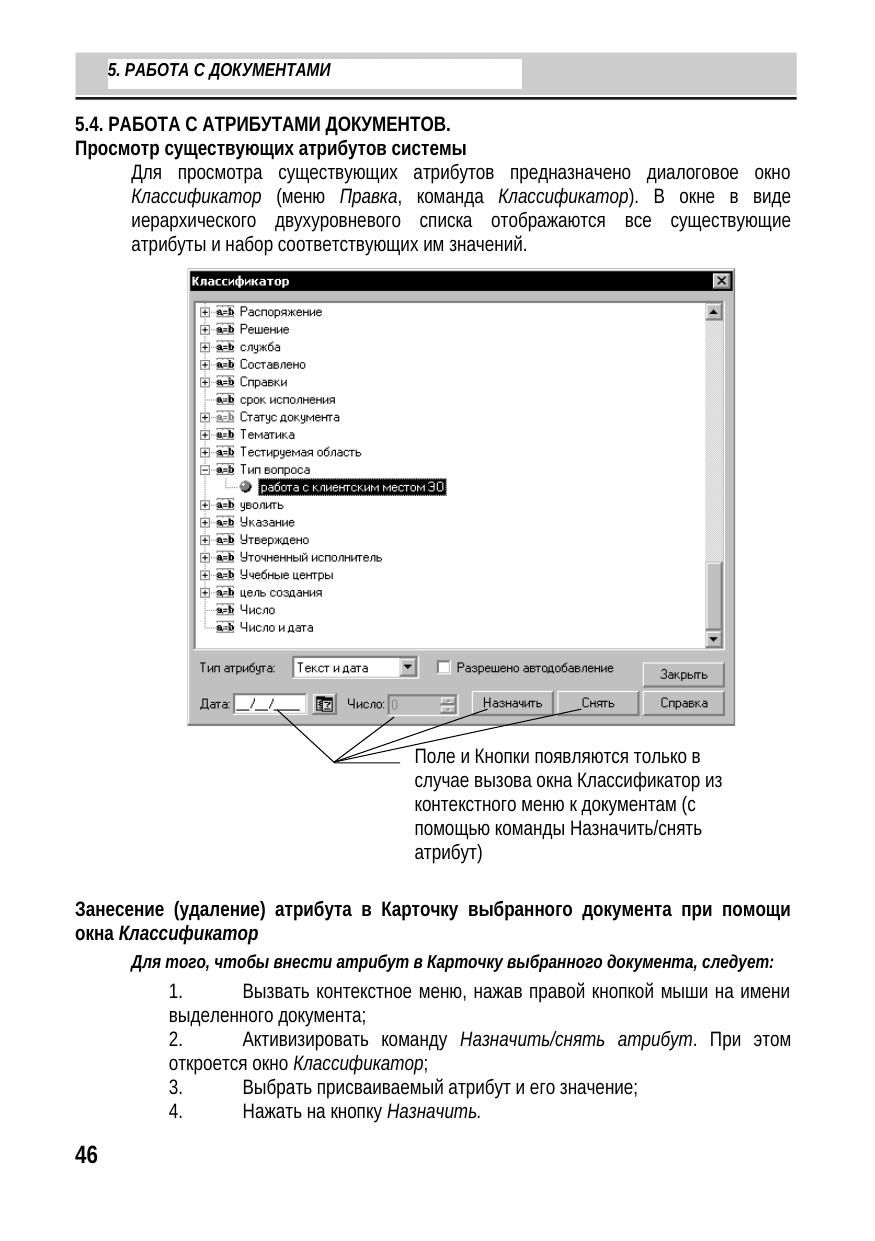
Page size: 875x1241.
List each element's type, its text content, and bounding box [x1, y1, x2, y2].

list Активизировать команду Назначить/снять атрибут. При этом откроется окно Классификатор; [169, 1027, 791, 1074]
list Нажать на кнопку Назначить. [169, 1098, 791, 1122]
list Вызвать контекстное меню, нажав правой кнопкой мыши на имени выделенного документа; [169, 979, 791, 1027]
subtitle Занесение (удаление) атрибута в Карточку выбранного документа при помощи окна Классификатор [75, 897, 791, 945]
text Для просмотра существующих атрибутов предназначено диалоговое окно Классификатор (меню Правка, команда Классификатор). В окне в виде иерархического двухуровневого списка отображаются все существующие атрибуты и набор соответствующих им значений. [131, 160, 791, 256]
subtitle 5.4. Работа с атрибутами документов. [75, 112, 791, 136]
list Выбрать присваиваемый атрибут и его значение; [169, 1074, 791, 1098]
text Для того, чтобы внести атрибут в Карточку выбранного документа, следует: [131, 951, 791, 972]
subtitle Просмотр существующих атрибутов системы [75, 136, 791, 160]
